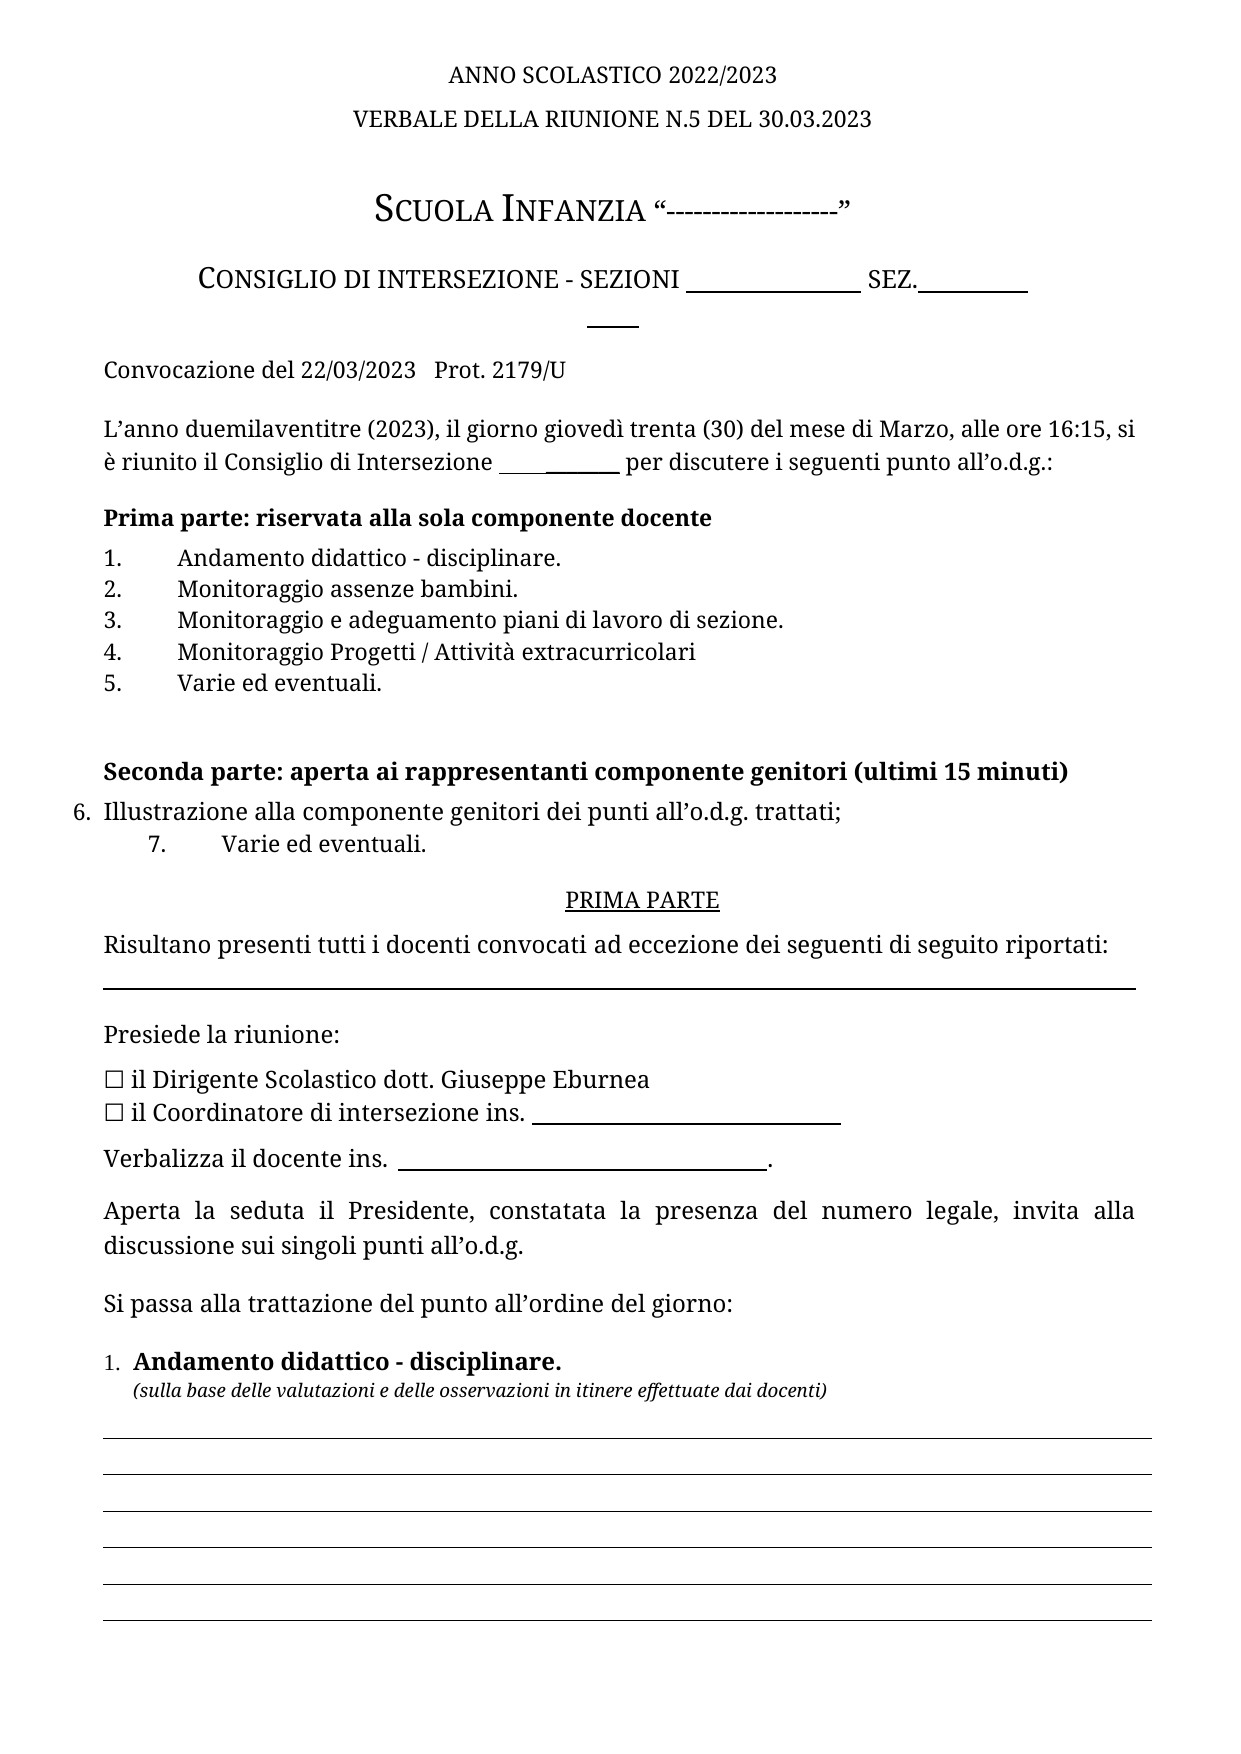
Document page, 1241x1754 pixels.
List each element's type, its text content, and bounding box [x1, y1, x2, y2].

list Monitoraggio assenze bambini. [103, 573, 1137, 604]
text Si passa alla trattazione del punto all’ordine del giorno: [103, 1287, 1137, 1319]
text Verbalizza il docente ins. . [103, 1141, 1137, 1174]
text ☐ il Dirigente Scolastico dott. Giuseppe Eburnea [103, 1063, 1137, 1096]
text ☐ il Coordinatore di intersezione ins. [103, 1096, 1137, 1128]
text (sulla base delle valutazioni e delle osservazioni in itinere effettuate dai docenti) [133, 1377, 1137, 1402]
list Monitoraggio e adeguamento piani di lavoro di sezione. [103, 604, 1137, 636]
text PRIMA PARTE [148, 884, 1137, 915]
table_cell [103, 1585, 1152, 1620]
table_cell [103, 1475, 1152, 1511]
list Andamento didattico - disciplinare. [103, 542, 1137, 573]
list Monitoraggio Progetti / Attività extracurricolari [103, 636, 1137, 667]
text L’anno duemilaventitre (2023), il giorno giovedì trenta (30) del mese di Marzo, alle ore 16:15, si è riunito il Consiglio di Intersezione _______ per discutere i seguenti punto all’o.d.g.: [103, 411, 1137, 477]
table_header [103, 1403, 1152, 1438]
text CONSIGLIO DI INTERSEZIONE - SEZIONI SEZ. [103, 258, 1122, 297]
text Convocazione del 22/03/2023 Prot. 2179/U [103, 354, 1137, 386]
list Andamento didattico - disciplinare. [103, 1344, 1137, 1377]
text Presiede la riunione: [103, 1018, 1137, 1051]
table_cell [103, 1548, 1152, 1584]
table_cell [103, 1439, 1152, 1474]
text Prima parte: riservata alla sola componente docente [103, 502, 1137, 533]
text Seconda parte: aperta ai rappresentanti componente genitori (ultimi 15 minuti) [103, 754, 1137, 787]
list Illustrazione alla componente genitori dei punti all’o.d.g. trattati; [73, 795, 1122, 828]
table_cell [103, 1512, 1152, 1547]
text SCUOLA INFANZIA “-------------------” [103, 182, 1122, 233]
list Varie ed eventuali. [148, 828, 1137, 859]
text Risultano presenti tutti i docenti convocati ad eccezione dei seguenti di seguito riportati: [103, 928, 1137, 960]
list Varie ed eventuali. [103, 667, 1137, 698]
text Aperta la seduta il Presidente, constatata la presenza del numero legale, invita alla discussione sui singoli punti all’o.d.g. [103, 1191, 1137, 1262]
